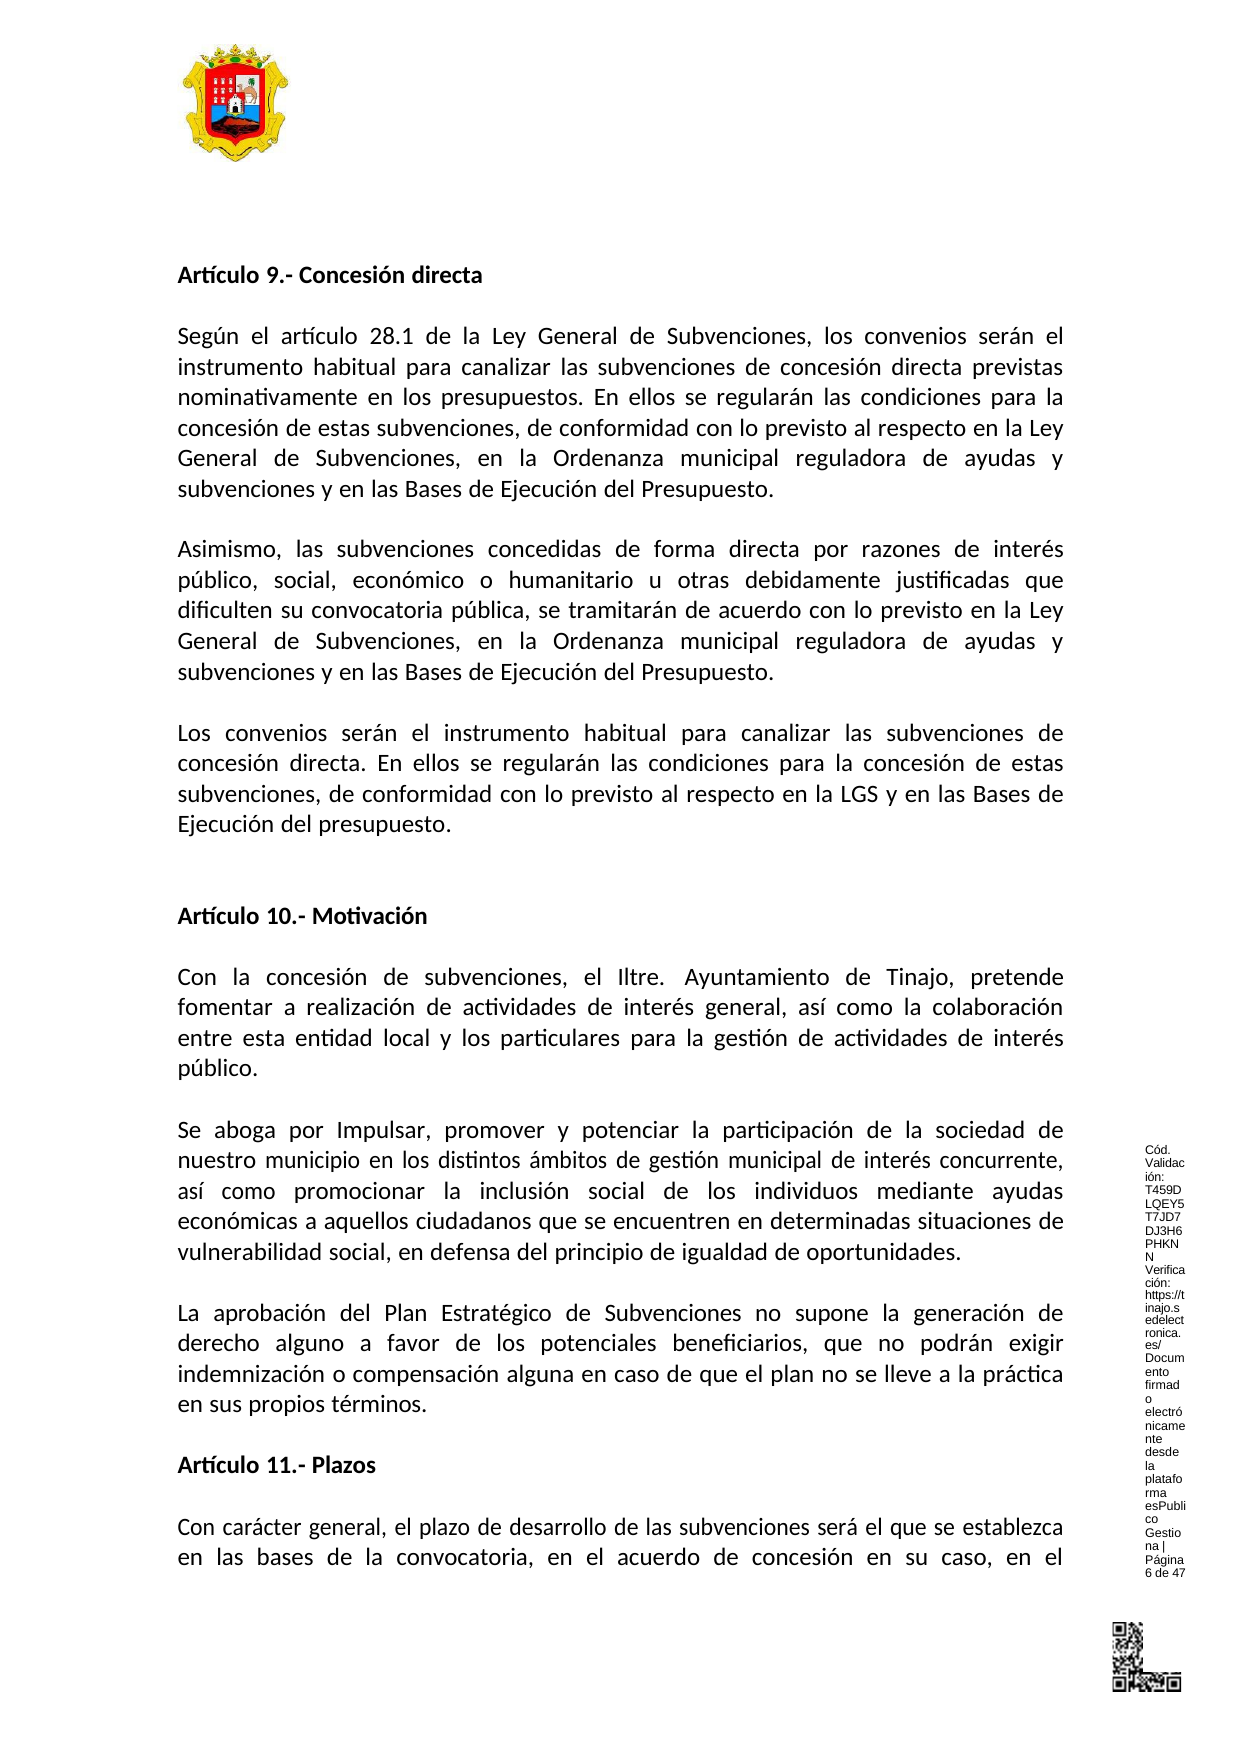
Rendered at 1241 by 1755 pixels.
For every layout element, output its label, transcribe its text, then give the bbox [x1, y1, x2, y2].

text Con carácter general, el plazo de desarrollo de las subvenciones será el que se establezca en las bases de la convocatoria, en el acuerdo de concesión en su caso, en el [177, 1511, 1064, 1572]
text Se aboga por Impulsar, promover y potenciar la participación de la sociedad de nuestro municipio en los distintos ámbitos de gestión municipal de interés concurrente, así como promocionar la inclusión social de los individuos mediante ayudas económicas a aquellos ciudadanos que se encuentren en determinadas situaciones de vulnerabilidad social, en defensa del principio de igualdad de oportunidades. [177, 1114, 1064, 1266]
text Según el artículo 28.1 de la Ley General de Subvenciones, los convenios serán el instrumento habitual para canalizar las subvenciones de concesión directa previstas nominativamente en los presupuestos. En ellos se regularán las condiciones para la concesión de estas subvenciones, de conformidad con lo previsto al respecto en la Ley General de Subvenciones, en la Ordenanza municipal reguladora de ayudas y subvenciones y en las Bases de Ejecución del Presupuesto. [177, 320, 1064, 503]
text Los convenios serán el instrumento habitual para canalizar las subvenciones de concesión directa. En ellos se regularán las condiciones para la concesión de estas subvenciones, de conformidad con lo previsto al respecto en la LGS y en las Bases de Ejecución del presupuesto. [177, 717, 1063, 839]
text Con la concesión de subvenciones, el Iltre. Ayuntamiento de Tinajo, pretende fomentar a realización de actividades de interés general, así como la colaboración entre esta entidad local y los particulares para la gestión de actividades de interés público. [177, 961, 1064, 1083]
text La aprobación del Plan Estratégico de Subvenciones no supone la generación de derecho alguno a favor de los potenciales beneficiarios, que no podrán exigir indemnización o compensación alguna en caso de que el plan no se lleve a la práctica en sus propios términos. [177, 1297, 1064, 1419]
subtitle Artículo 9.- Concesión directa [177, 259, 1193, 289]
text Asimismo, las subvenciones concedidas de forma directa por razones de interés público, social, económico o humanitario u otras debidamente justificadas que dificulten su convocatoria pública, se tramitarán de acuerdo con lo previsto en la Ley General de Subvenciones, en la Ordenanza municipal reguladora de ayudas y subvenciones y en las Bases de Ejecución del Presupuesto. [177, 534, 1064, 686]
text Cód. Validación: T459DLQEY5T7JD7DJ3H6PHKNN [1145, 1143, 1186, 1264]
text [1143, 1142, 1186, 1672]
subtitle Artículo 11.- Plazos [177, 1449, 1143, 1480]
text Documento firmado electrónicamente desde la plataforma esPublico Gestiona | Página 6 de 47 [1145, 1352, 1186, 1580]
text Verificación: https://tinajo.sedelectronica.es/ [1145, 1264, 1186, 1352]
subtitle Artículo 10.- Motivación [177, 900, 1193, 931]
